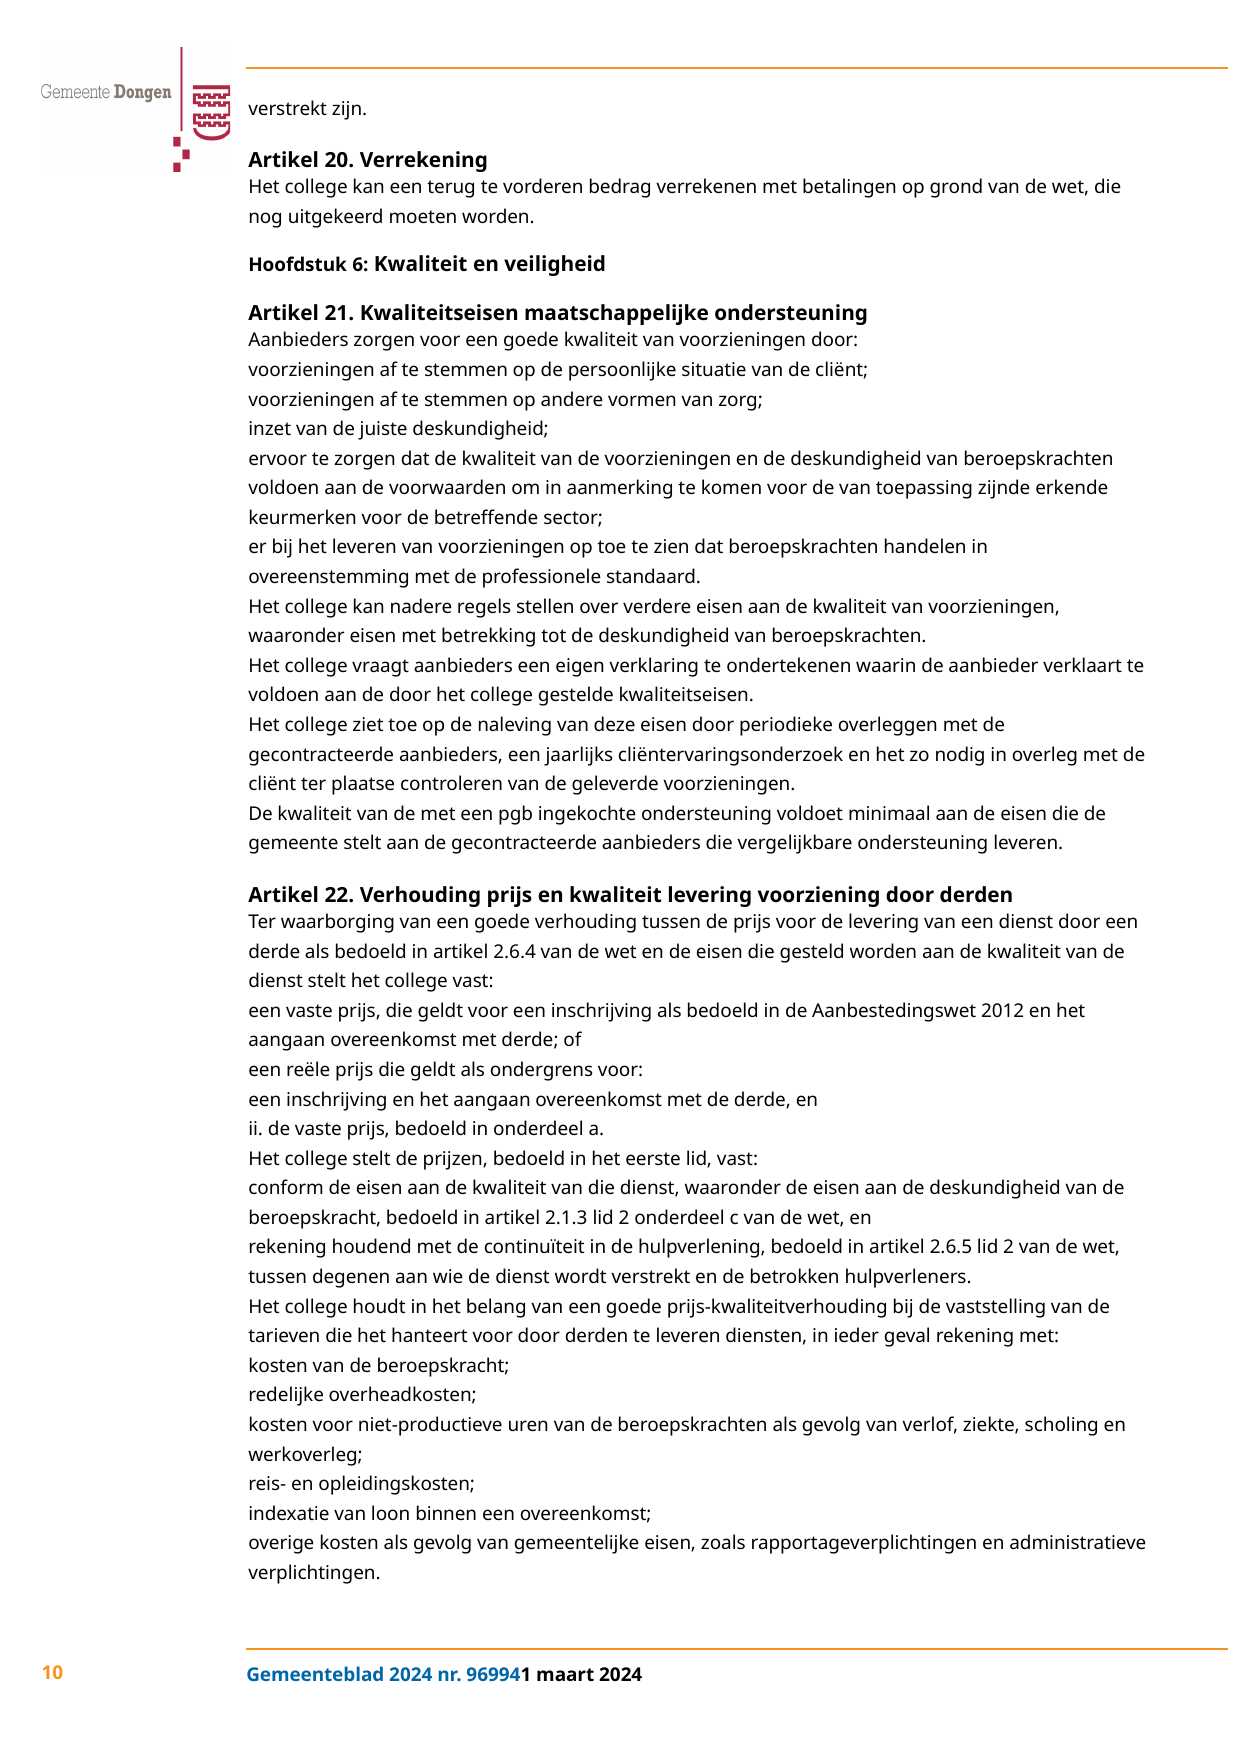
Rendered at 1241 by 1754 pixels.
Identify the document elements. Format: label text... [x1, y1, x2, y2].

text indexatie van loon binnen een overeenkomst; [248, 1500, 1152, 1526]
picture [41, 47, 231, 172]
text Het college kan een terug te vorderen bedrag verrekenen met betalingen op grond van de wet, die nog uitgekeerd moeten worden. [248, 174, 1152, 229]
text Het college stelt de prijzen, bedoeld in het eerste lid, vast: [248, 1145, 1152, 1171]
text Het college houdt in het belang van een goede prijs-kwaliteitverhouding bij de vaststelling van de tarieven die het hanteert voor door derden te leveren diensten, in ieder geval rekening met: [248, 1293, 1152, 1348]
text rekening houdend met de continuïteit in de hulpverlening, bedoeld in artikel 2.6.5 lid 2 van de wet, tussen degenen aan wie de dienst wordt verstrekt en de betrokken hulpverleners. [248, 1234, 1152, 1289]
text kosten voor niet-productieve uren van de beroepskrachten als gevolg van verlof, ziekte, scholing en werkoverleg; [248, 1411, 1152, 1467]
text verstrekt zijn. [248, 95, 1152, 121]
text kosten van de beroepskracht; [248, 1352, 1152, 1378]
text voorzieningen af te stemmen op de persoonlijke situatie van de cliënt; [248, 356, 1152, 382]
text een vaste prijs, die geldt voor een inschrijving als bedoeld in de Aanbestedingswet 2012 en het aangaan overeenkomst met derde; of [248, 997, 1152, 1052]
text reis- en opleidingskosten; [248, 1470, 1152, 1496]
text een reële prijs die geldt als ondergrens voor: [248, 1056, 1152, 1082]
text inzet van de juiste deskundigheid; [248, 415, 1152, 441]
text Het college vraagt aanbieders een eigen verklaring te ondertekenen waarin de aanbieder verklaart te voldoen aan de door het college gestelde kwaliteitseisen. [248, 652, 1152, 707]
text Hoofdstuk 6: Kwaliteit en veiligheid [248, 249, 1152, 277]
text een inschrijving en het aangaan overeenkomst met de derde, en [248, 1086, 1152, 1112]
text Ter waarborging van een goede verhouding tussen de prijs voor de levering van een dienst door een derde als bedoeld in artikel 2.6.4 van de wet en de eisen die gesteld worden aan de kwaliteit van de dienst stelt het college vast: [248, 908, 1152, 993]
text Het college kan nadere regels stellen over verdere eisen aan de kwaliteit van voorzieningen, waaronder eisen met betrekking tot de deskundigheid van beroepskrachten. [248, 593, 1152, 648]
text Aanbieders zorgen voor een goede kwaliteit van voorzieningen door: [248, 327, 1152, 352]
text Artikel 20. Verrekening [248, 145, 1152, 174]
text ervoor te zorgen dat de kwaliteit van de voorzieningen en de deskundigheid van beroepskrachten voldoen aan de voorwaarden om in aanmerking te komen voor de van toepassing zijnde erkende keurmerken voor de betreffende sector; [248, 445, 1152, 530]
text er bij het leveren van voorzieningen op toe te zien dat beroepskrachten handelen in overeenstemming met de professionele standaard. [248, 534, 1152, 589]
text De kwaliteit van de met een pgb ingekochte ondersteuning voldoet minimaal aan de eisen die de gemeente stelt aan de gecontracteerde aanbieders die vergelijkbare ondersteuning leveren. [248, 800, 1152, 855]
text voorzieningen af te stemmen op andere vormen van zorg; [248, 386, 1152, 411]
text overige kosten als gevolg van gemeentelijke eisen, zoals rapportageverplichtingen en administratieve verplichtingen. [248, 1529, 1152, 1585]
text conform de eisen aan de kwaliteit van die dienst, waaronder de eisen aan de deskundigheid van de beroepskracht, bedoeld in artikel 2.1.3 lid 2 onderdeel c van de wet, en [248, 1174, 1152, 1230]
text redelijke overheadkosten; [248, 1382, 1152, 1407]
text Artikel 22. Verhouding prijs en kwaliteit levering voorziening door derden [248, 880, 1152, 908]
text ii. de vaste prijs, bedoeld in onderdeel a. [248, 1115, 1152, 1141]
text Het college ziet toe op de naleving van deze eisen door periodieke overleggen met de gecontracteerde aanbieders, een jaarlijks cliëntervaringsonderzoek en het zo nodig in overleg met de cliënt ter plaatse controleren van de geleverde voorzieningen. [248, 711, 1152, 796]
text Artikel 21. Kwaliteitseisen maatschappelijke ondersteuning [248, 298, 1152, 327]
